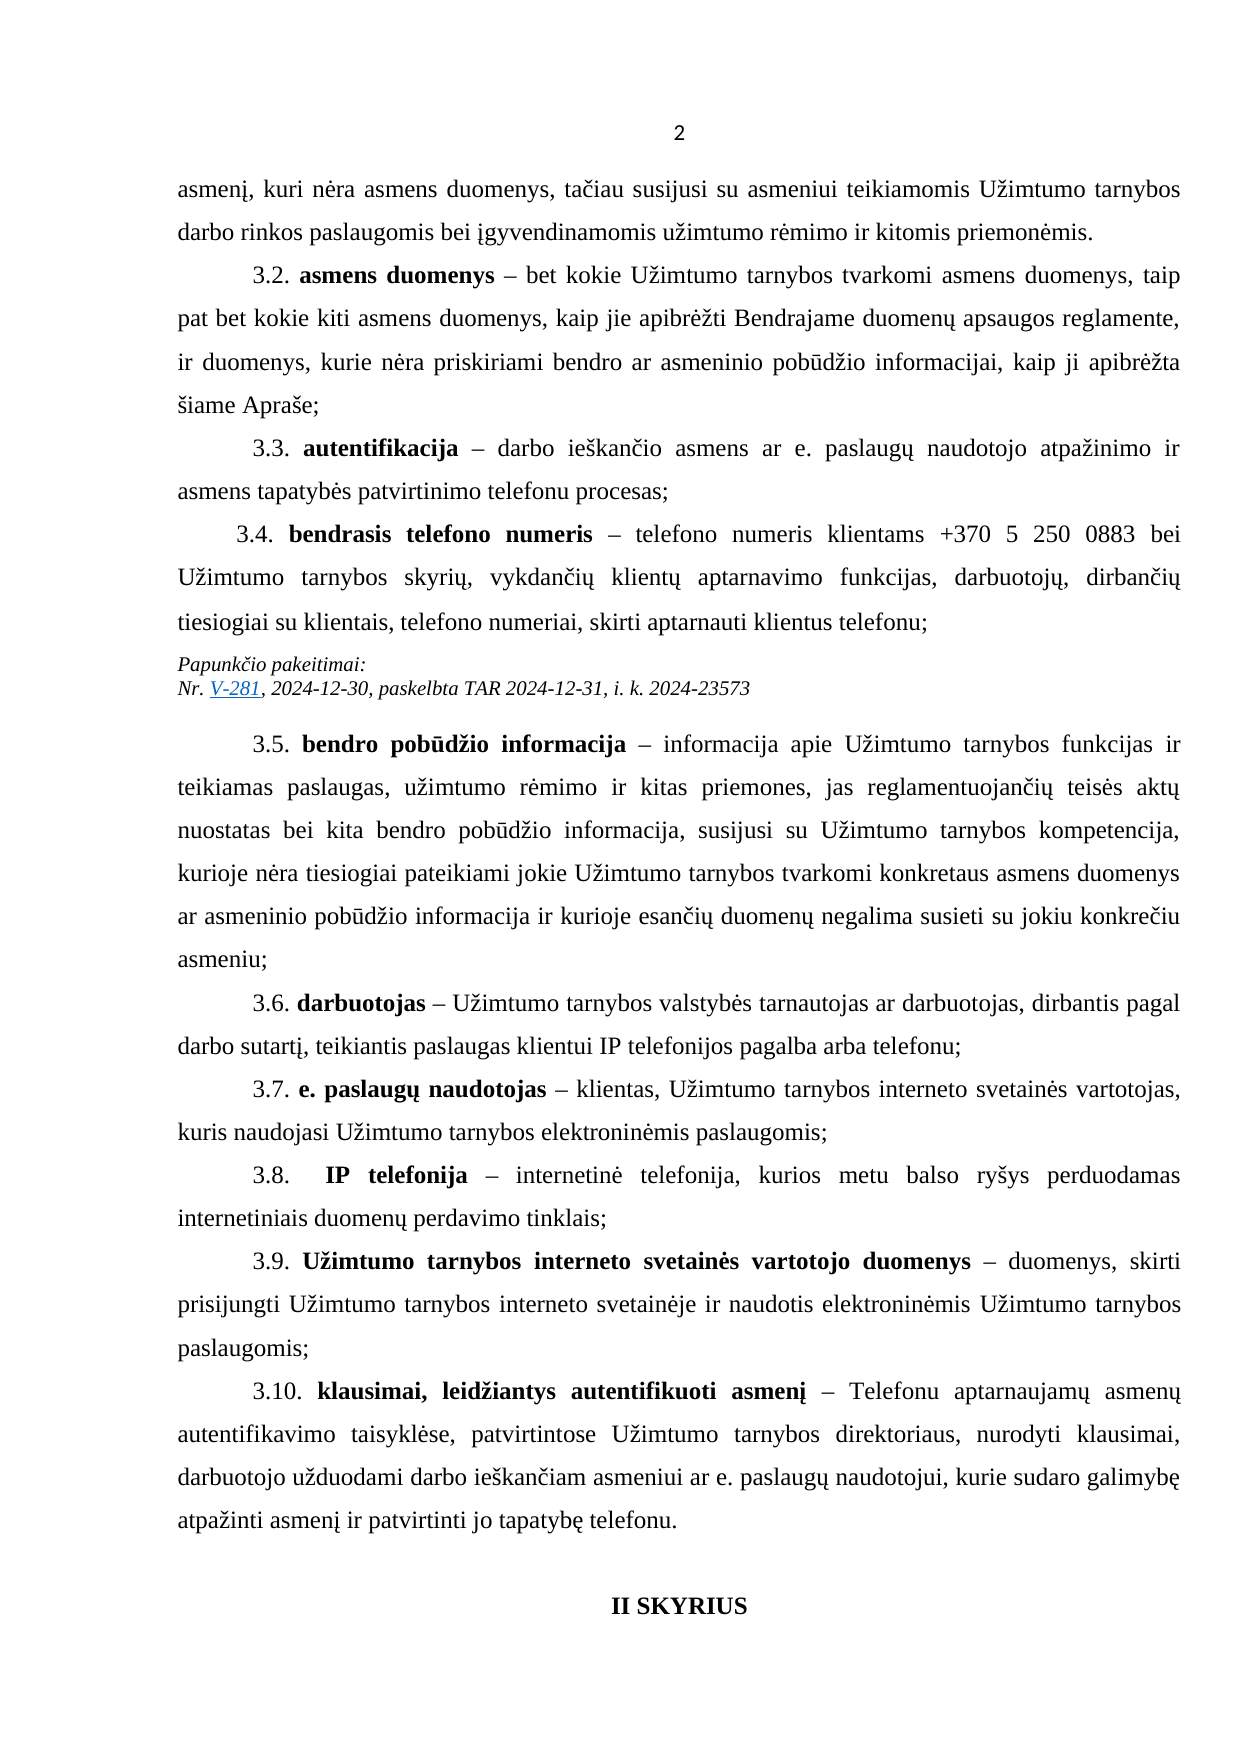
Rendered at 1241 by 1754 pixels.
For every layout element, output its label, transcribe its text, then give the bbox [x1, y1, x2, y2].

text 3.3. autentifikacija – darbo ieškančio asmens ar e. paslaugų naudotojo atpažinimo ir asmens tapatybės patvirtinimo telefonu procesas; [177, 433, 1181, 505]
text II SKYRIUS [177, 1591, 1181, 1620]
text 3.6. darbuotojas – Užimtumo tarnybos valstybės tarnautojas ar darbuotojas, dirbantis pagal darbo sutartį, teikiantis paslaugas klientui IP telefonijos pagalba arba telefonu; [177, 988, 1181, 1059]
text 3.7. e. paslaugų naudotojas – klientas, Užimtumo tarnybos interneto svetainės vartotojas, kuris naudojasi Užimtumo tarnybos elektroninėmis paslaugomis; [177, 1074, 1181, 1146]
text 3.4. bendrasis telefono numeris – telefono numeris klientams +370 5 250 0883 bei Užimtumo tarnybos skyrių, vykdančių klientų aptarnavimo funkcijas, darbuotojų, dirbančių tiesiogiai su klientais, telefono numeriai, skirti aptarnauti klientus telefonu; [177, 519, 1181, 637]
text 3.9. Užimtumo tarnybos interneto svetainės vartotojo duomenys – duomenys, skirti prisijungti Užimtumo tarnybos interneto svetainėje ir naudotis elektroninėmis Užimtumo tarnybos paslaugomis; [177, 1246, 1181, 1361]
text 3.8. IP telefonija – internetinė telefonija, kurios metu balso ryšys perduodamas internetiniais duomenų perdavimo tinklais; [177, 1160, 1181, 1232]
text Nr. V-281, 2024-12-30, paskelbta TAR 2024-12-31, i. k. 2024-23573 [177, 676, 1181, 700]
text Papunkčio pakeitimai: [177, 652, 1181, 676]
text asmenį, kuri nėra asmens duomenys, tačiau susijusi su asmeniui teikiamomis Užimtumo tarnybos darbo rinkos paslaugomis bei įgyvendinamomis užimtumo rėmimo ir kitomis priemonėmis. [177, 174, 1181, 246]
text 3.2. asmens duomenys – bet kokie Užimtumo tarnybos tvarkomi asmens duomenys, taip pat bet kokie kiti asmens duomenys, kaip jie apibrėžti Bendrajame duomenų apsaugos reglamente, ir duomenys, kurie nėra priskiriami bendro ar asmeninio pobūdžio informacijai, kaip ji apibrėžta šiame Apraše; [177, 260, 1181, 418]
text 3.5. bendro pobūdžio informacija – informacija apie Užimtumo tarnybos funkcijas ir teikiamas paslaugas, užimtumo rėmimo ir kitas priemones, jas reglamentuojančių teisės aktų nuostatas bei kita bendro pobūdžio informacija, susijusi su Užimtumo tarnybos kompetencija, kurioje nėra tiesiogiai pateikiami jokie Užimtumo tarnybos tvarkomi konkretaus asmens duomenys ar asmeninio pobūdžio informacija ir kurioje esančių duomenų negalima susieti su jokiu konkrečiu asmeniu; [177, 729, 1181, 973]
text 3.10. klausimai, leidžiantys autentifikuoti asmenį – Telefonu aptarnaujamų asmenų autentifikavimo taisyklėse, patvirtintose Užimtumo tarnybos direktoriaus, nurodyti klausimai, darbuotojo užduodami darbo ieškančiam asmeniui ar e. paslaugų naudotojui, kurie sudaro galimybę atpažinti asmenį ir patvirtinti jo tapatybę telefonu. [177, 1376, 1181, 1534]
